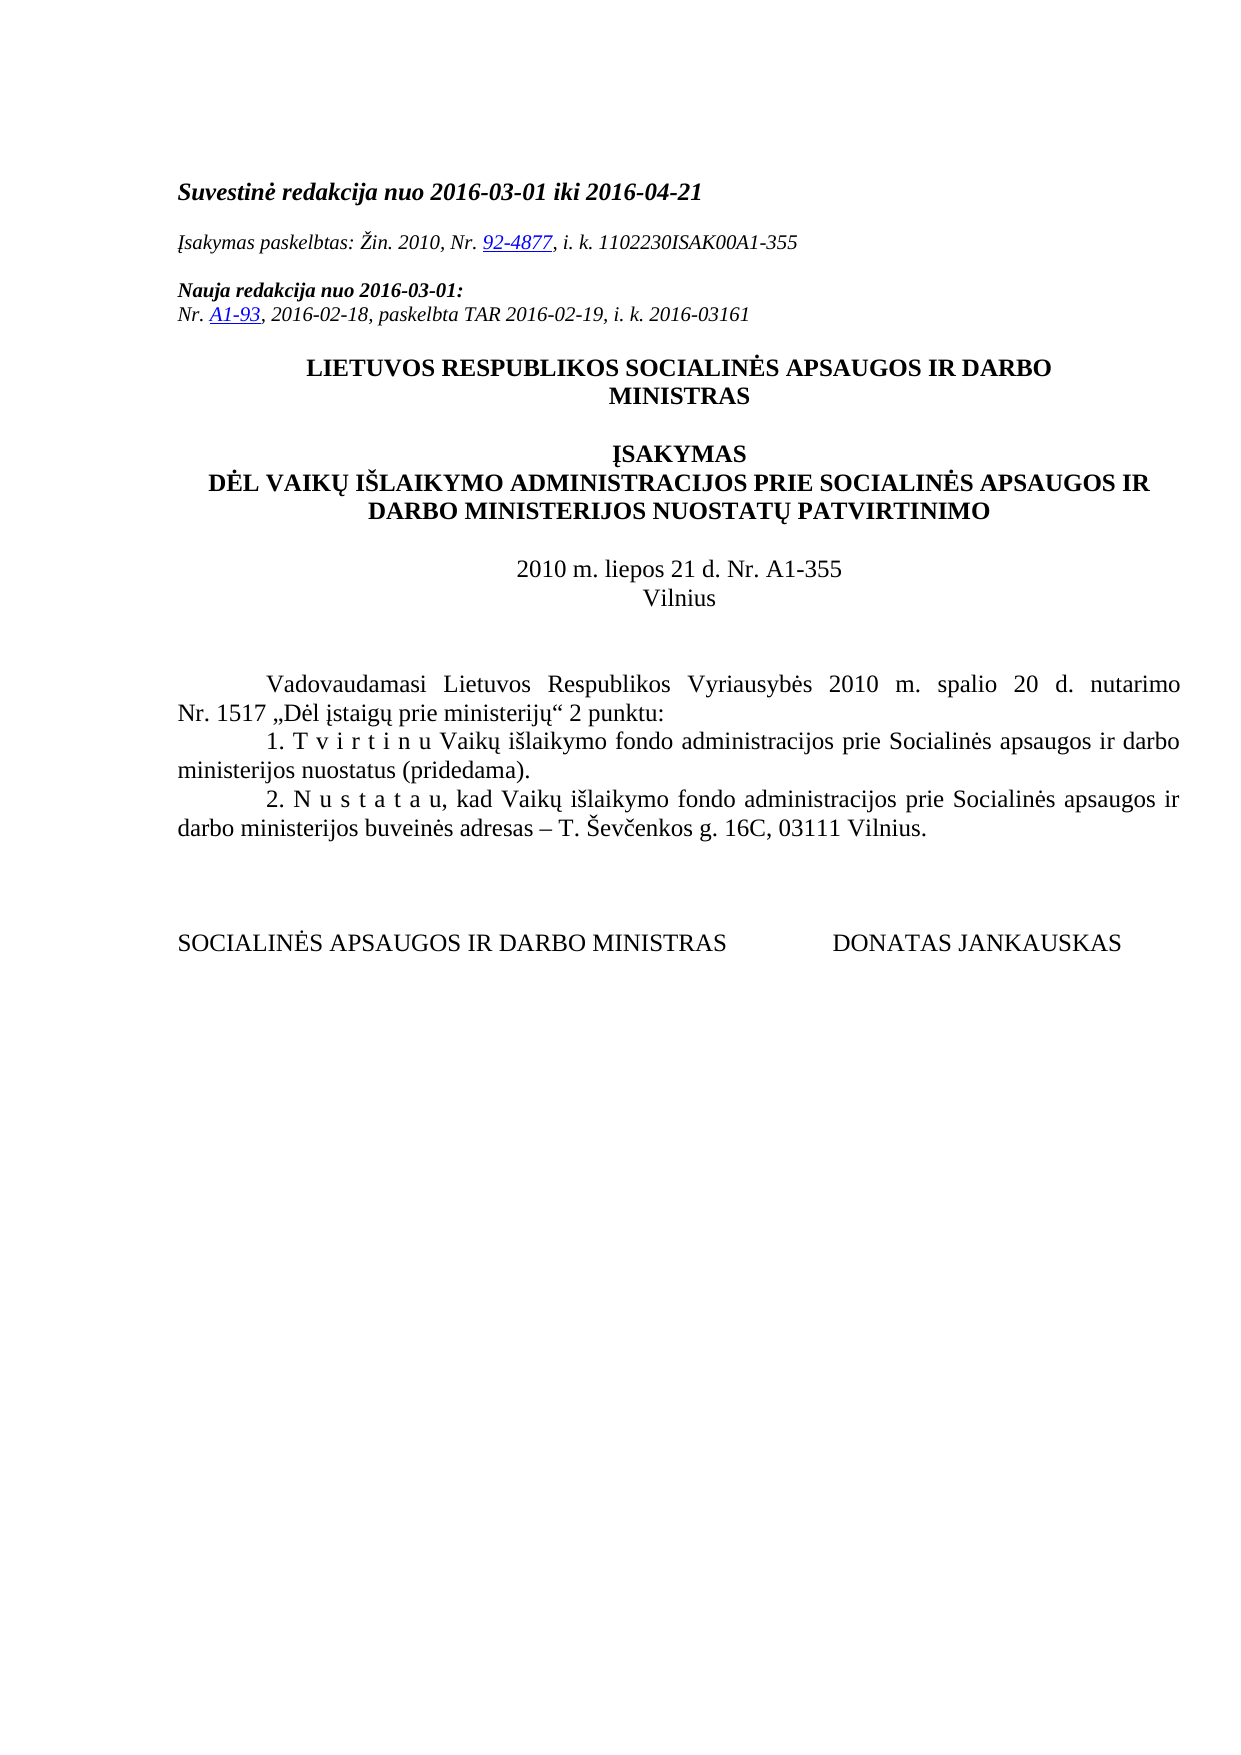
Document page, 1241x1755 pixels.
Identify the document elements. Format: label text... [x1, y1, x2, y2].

text Vilnius [177, 583, 1181, 611]
text DĖL VAIKŲ IŠLAIKYMO ADMINISTRACIJOS PRIE SOCIALINĖS APSAUGOS IR DARBO MINISTERIJOS NUOSTATŲ PATVIRTINIMO [177, 468, 1181, 525]
text 2010 m. liepos 21 d. Nr. A1-355 [177, 554, 1181, 583]
text ĮSAKYMAS [177, 439, 1181, 468]
text Suvestinė redakcija nuo 2016-03-01 iki 2016-04-21 [177, 177, 1181, 206]
text 1. T v i r t i n u Vaikų išlaikymo fondo administracijos prie Socialinės apsaugos ir darbo ministerijos nuostatus (pridedama). [177, 726, 1181, 784]
text Nr. A1-93, 2016-02-18, paskelbta TAR 2016-02-19, i. k. 2016-03161 [177, 302, 1181, 326]
text Socialinės apsaugos ir darbo ministras Donatas Jankauskas [177, 928, 1181, 956]
text 2. N u s t a t a u, kad Vaikų išlaikymo fondo administracijos prie Socialinės apsaugos ir darbo ministerijos buveinės adresas – T. Ševčenkos g. 16C, 03111 Vilnius. [177, 784, 1181, 841]
text Nauja redakcija nuo 2016-03-01: [177, 278, 1181, 302]
text LIETUVOS RESPUBLIKOS SOCIALINĖS APSAUGOS IR DARBO [177, 353, 1181, 381]
text MINISTRAS [177, 381, 1181, 410]
text Vadovaudamasi Lietuvos Respublikos Vyriausybės 2010 m. spalio 20 d. nutarimo Nr. 1517 „Dėl įstaigų prie ministerijų“ 2 punktu: [177, 669, 1181, 726]
text Įsakymas paskelbtas: Žin. 2010, Nr. 92-4877, i. k. 1102230ISAK00A1-355 [177, 230, 1181, 254]
